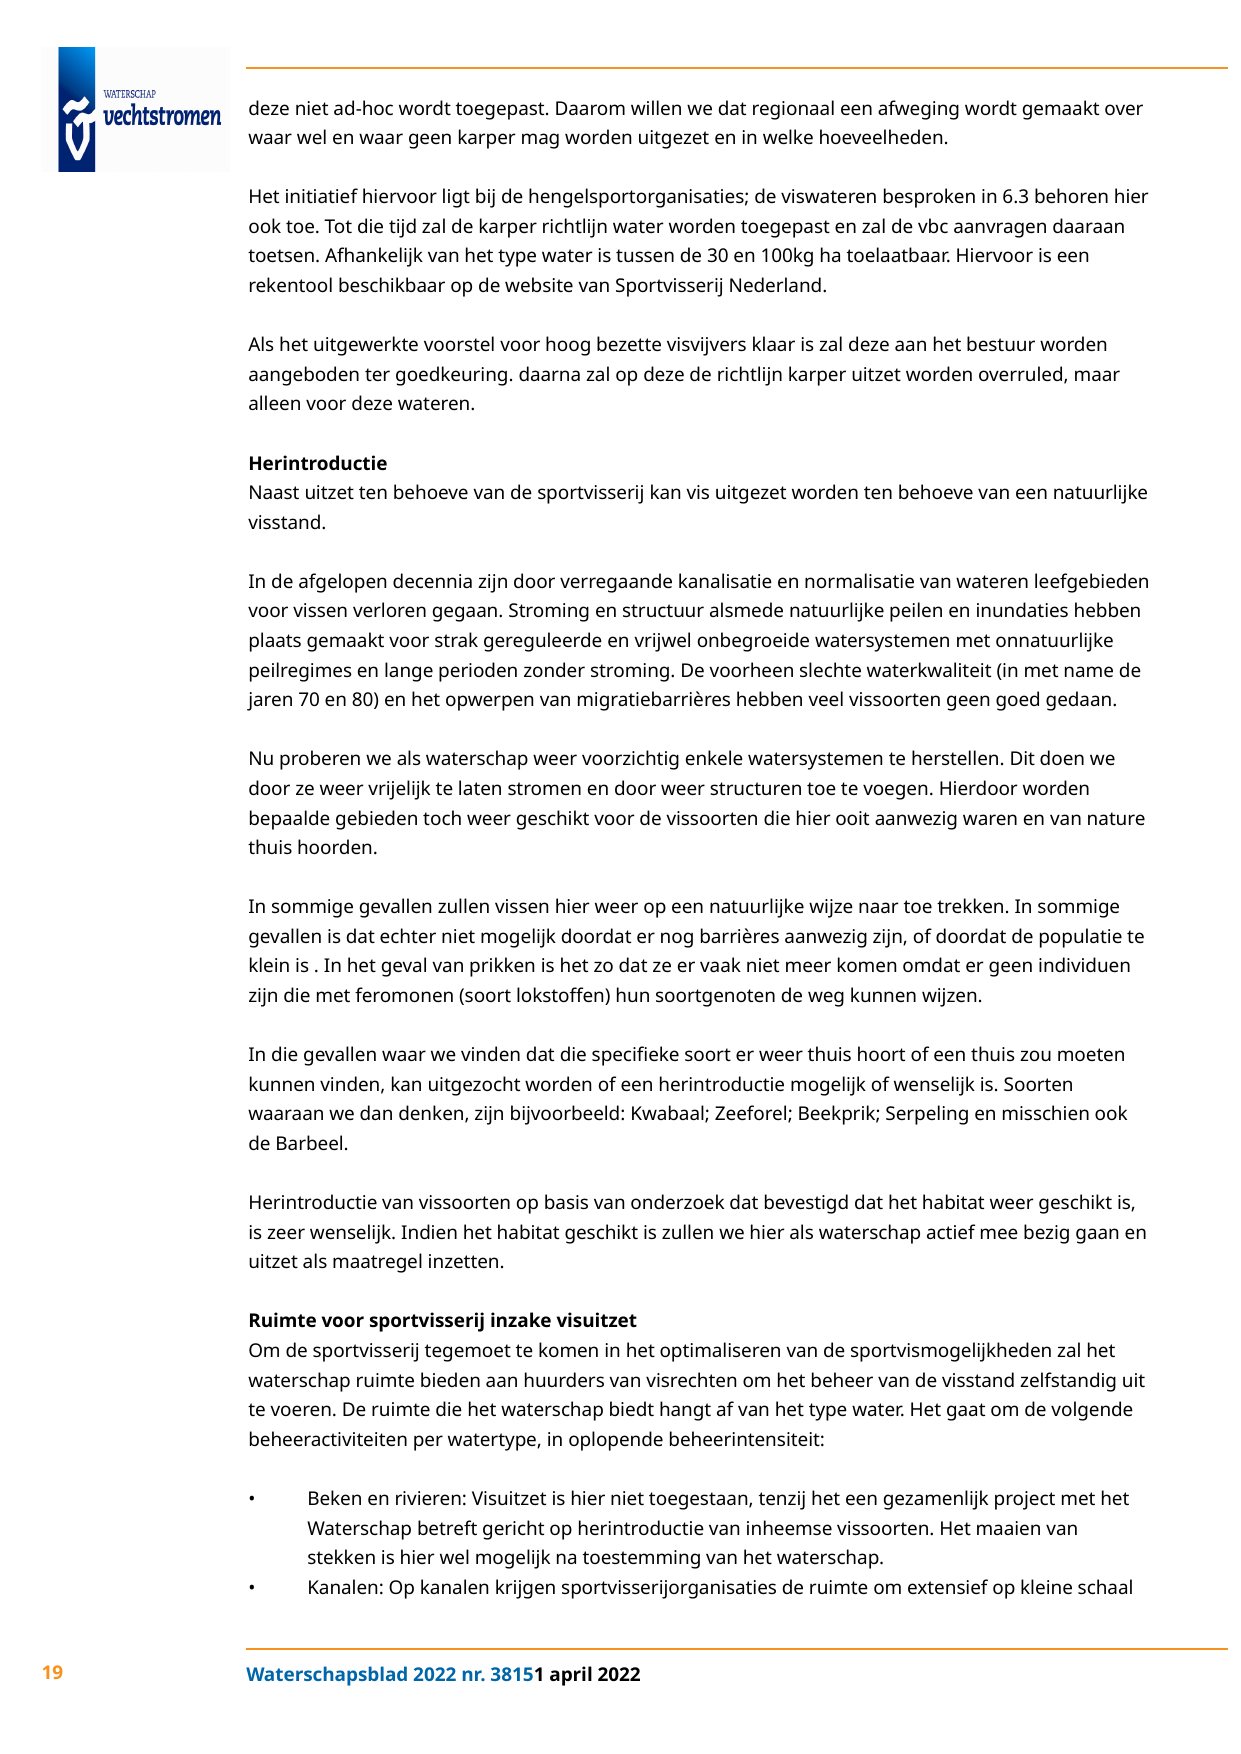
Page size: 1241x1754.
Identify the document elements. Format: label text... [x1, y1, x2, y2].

text deze niet ad-hoc wordt toegepast. Daarom willen we dat regionaal een afweging wordt gemaakt over waar wel en waar geen karper mag worden uitgezet en in welke hoeveelheden. [248, 95, 1152, 150]
text Om de sportvisserij tegemoet te komen in het optimaliseren van de sportvismogelijkheden zal het waterschap ruimte bieden aan huurders van visrechten om het beheer van de visstand zelfstandig uit te voeren. De ruimte die het waterschap biedt hangt af van het type water. Het gaat om de volgende beheeractiviteiten per watertype, in oplopende beheerintensiteit: [248, 1337, 1152, 1452]
picture [41, 47, 231, 172]
text Het initiatief hiervoor ligt bij de hengelsportorganisaties; de viswateren besproken in 6.3 behoren hier ook toe. Tot die tijd zal de karper richtlijn water worden toegepast en zal de vbc aanvragen daaraan toetsen. Afhankelijk van het type water is tussen de 30 en 100kg ha toelaatbaar. Hiervoor is een rekentool beschikbaar op de website van Sportvisserij Nederland. [248, 183, 1152, 298]
text Herintroductie van vissoorten op basis van onderzoek dat bevestigd dat het habitat weer geschikt is, is zeer wenselijk. Indien het habitat geschikt is zullen we hier als waterschap actief mee bezig gaan en uitzet als maatregel inzetten. [248, 1189, 1152, 1274]
text In de afgelopen decennia zijn door verregaande kanalisatie en normalisatie van wateren leefgebieden voor vissen verloren gegaan. Stroming en structuur alsmede natuurlijke peilen en inundaties hebben plaats gemaakt voor strak gereguleerde en vrijwel onbegroeide watersystemen met onnatuurlijke peilregimes en lange perioden zonder stroming. De voorheen slechte waterkwaliteit (in met name de jaren 70 en 80) en het opwerpen van migratiebarrières hebben veel vissoorten geen goed gedaan. [248, 568, 1152, 712]
list Beken en rivieren: Visuitzet is hier niet toegestaan, tenzij het een gezamenlijk project met het Waterschap betreft gericht op herintroductie van inheemse vissoorten. Het maaien van stekken is hier wel mogelijk na toestemming van het waterschap. [248, 1485, 1152, 1570]
text In die gevallen waar we vinden dat die specifieke soort er weer thuis hoort of een thuis zou moeten kunnen vinden, kan uitgezocht worden of een herintroductie mogelijk of wenselijk is. Soorten waaraan we dan denken, zijn bijvoorbeeld: Kwabaal; Zeeforel; Beekprik; Serpeling en misschien ook de Barbeel. [248, 1041, 1152, 1156]
text Nu proberen we als waterschap weer voorzichtig enkele watersystemen te herstellen. Dit doen we door ze weer vrijelijk te laten stromen en door weer structuren toe te voegen. Hierdoor worden bepaalde gebieden toch weer geschikt voor de vissoorten die hier ooit aanwezig waren en van nature thuis hoorden. [248, 746, 1152, 860]
text In sommige gevallen zullen vissen hier weer op een natuurlijke wijze naar toe trekken. In sommige gevallen is dat echter niet mogelijk doordat er nog barrières aanwezig zijn, of doordat de populatie te klein is . In het geval van prikken is het zo dat ze er vaak niet meer komen omdat er geen individuen zijn die met feromonen (soort lokstoffen) hun soortgenoten de weg kunnen wijzen. [248, 893, 1152, 1008]
text Naast uitzet ten behoeve van de sportvisserij kan vis uitgezet worden ten behoeve van een natuurlijke visstand. [248, 479, 1152, 535]
text Ruimte voor sportvisserij inzake visuitzet [248, 1308, 1152, 1333]
list Kanalen: Op kanalen krijgen sportvisserijorganisaties de ruimte om extensief op kleine schaal [248, 1574, 1152, 1600]
text Herintroductie [248, 450, 1152, 476]
text Als het uitgewerkte voorstel voor hoog bezette visvijvers klaar is zal deze aan het bestuur worden aangeboden ter goedkeuring. daarna zal op deze de richtlijn karper uitzet worden overruled, maar alleen voor deze wateren. [248, 331, 1152, 416]
